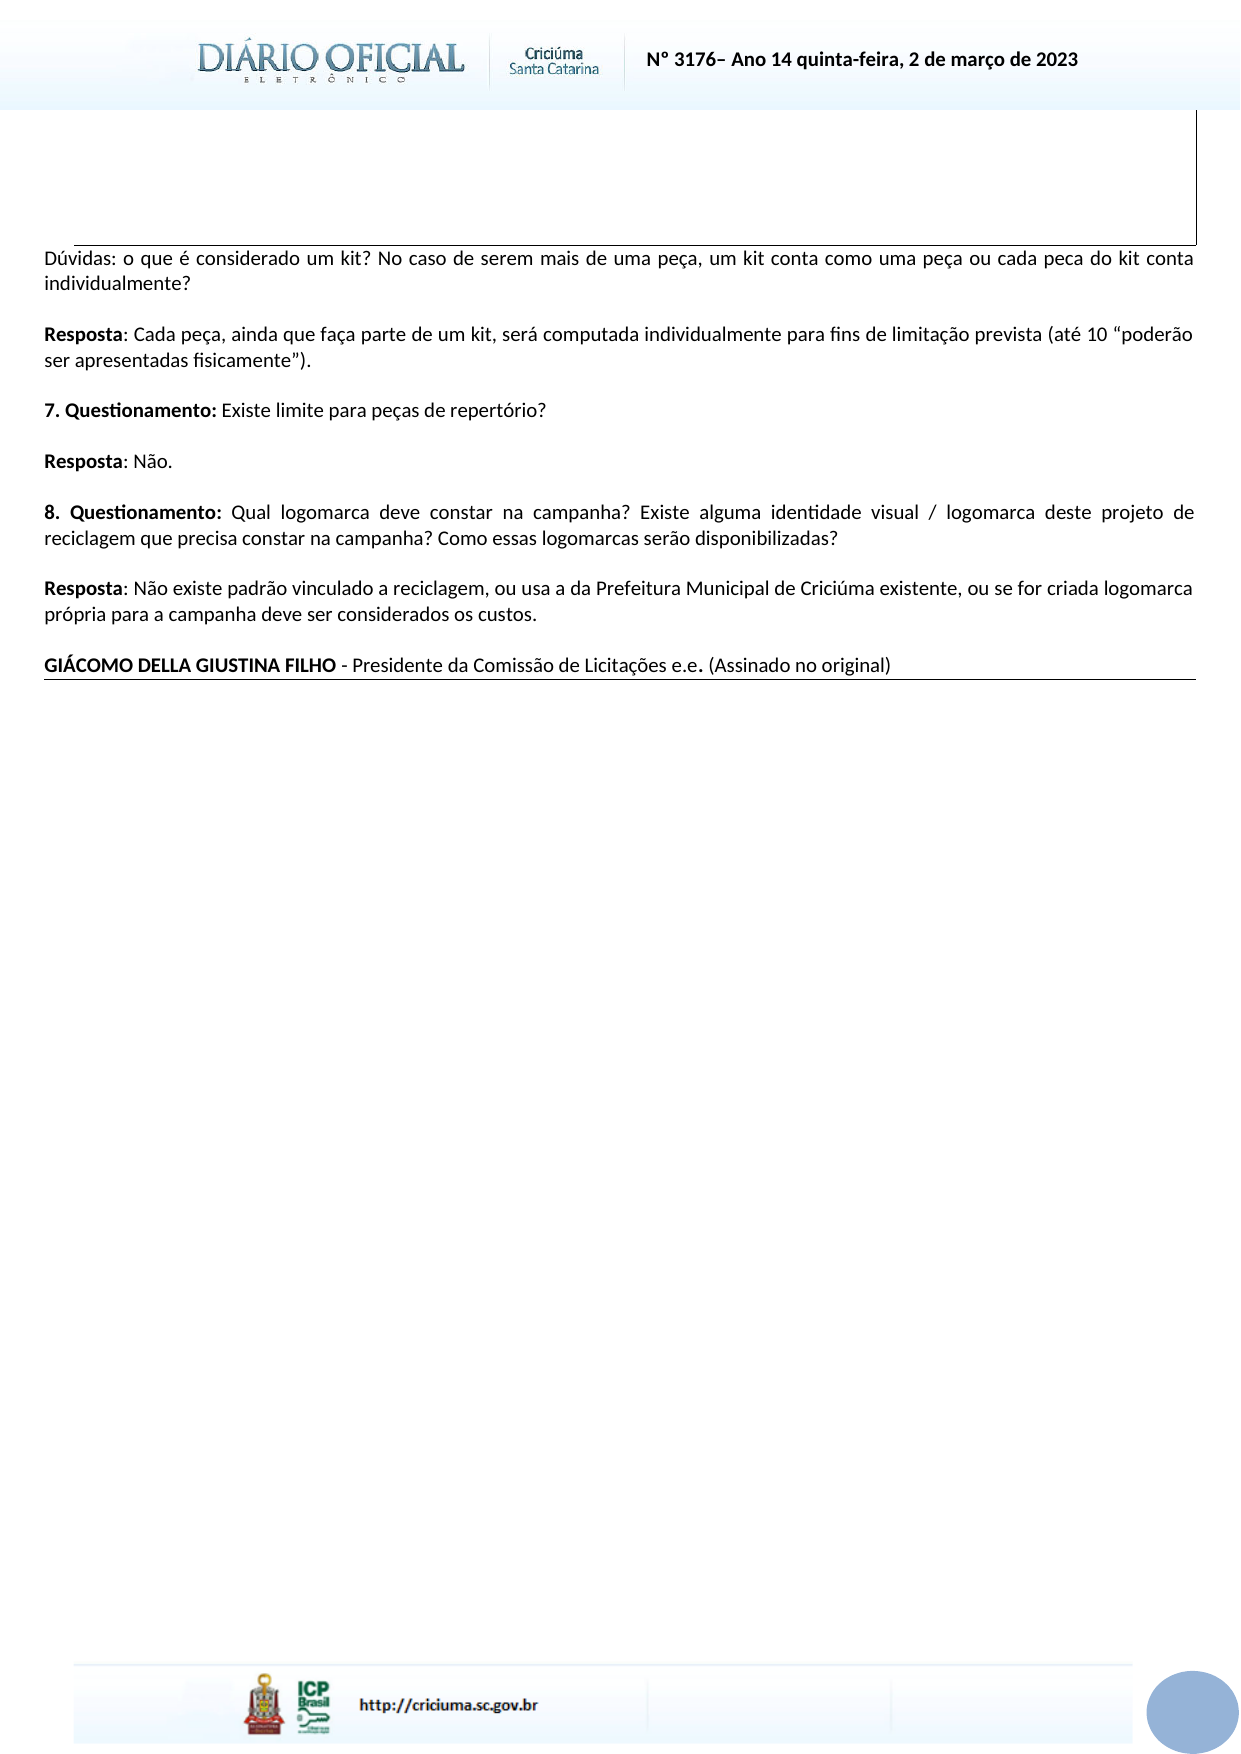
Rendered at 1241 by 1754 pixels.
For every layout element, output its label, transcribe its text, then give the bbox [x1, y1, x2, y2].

text Resposta: Não. [44, 448, 1196, 474]
text Dúvidas: o que é considerado um kit? No caso de serem mais de uma peça, um kit conta como uma peça ou cada peca do kit conta individualmente? [44, 245, 1196, 296]
text GIÁCOMO DELLA GIUSTINA FILHO - Presidente da Comissão de Licitações e.e. (Assinado no original) [44, 652, 1196, 679]
text Resposta: Cada peça, ainda que faça parte de um kit, será computada individualmente para fins de limitação prevista (até 10 “poderão ser apresentadas fisicamente”). [44, 321, 1196, 372]
text 7. Questionamento: Existe limite para peças de repertório? [44, 398, 1196, 423]
text 8. Questionamento: Qual logomarca deve constar na campanha? Existe alguma identidade visual / logomarca deste projeto de reciclagem que precisa constar na campanha? Como essas logomarcas serão disponibilizadas? [44, 499, 1196, 550]
text Resposta: Não existe padrão vinculado a reciclagem, ou usa a da Prefeitura Municipal de Criciúma existente, ou se for criada logomarca própria para a campanha deve ser considerados os custos. [44, 576, 1196, 626]
